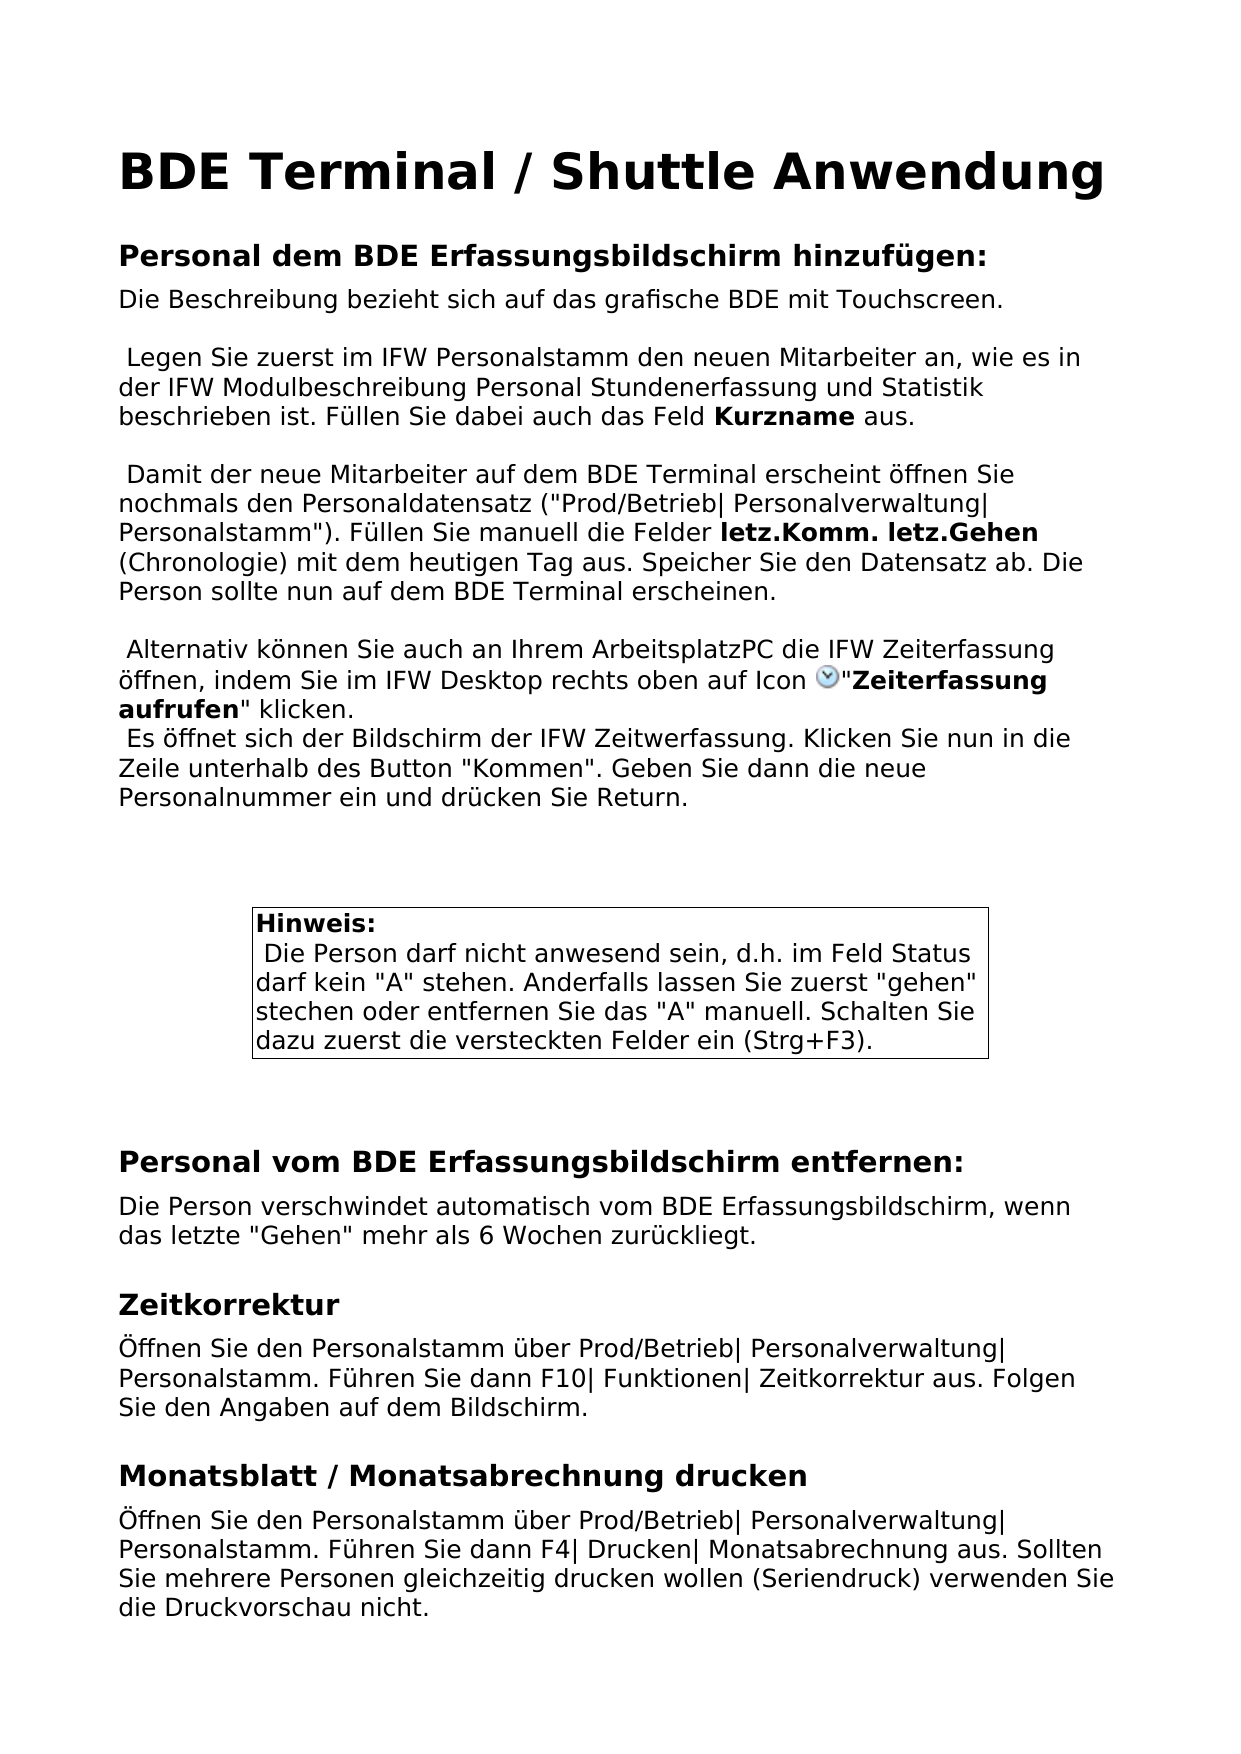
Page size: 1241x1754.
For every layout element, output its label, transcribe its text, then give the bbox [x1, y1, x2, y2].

subtitle Personal dem BDE Erfassungsbildschirm hinzufügen: [118, 239, 1122, 273]
subtitle BDE Terminal / Shuttle Anwendung [118, 143, 1122, 201]
subtitle Monatsblatt / Monatsabrechnung drucken [118, 1459, 1122, 1493]
subtitle Personal vom BDE Erfassungsbildschirm entfernen: [118, 1146, 1122, 1180]
subtitle Zeitkorrektur [118, 1288, 1122, 1322]
text Öffnen Sie den Personalstamm über Prod/Betrieb| Personalverwaltung| Personalstamm. Führen Sie dann F10| Funktionen| Zeitkorrektur aus. Folgen Sie den Angaben auf dem Bildschirm. [118, 1334, 1122, 1422]
text Öffnen Sie den Personalstamm über Prod/Betrieb| Personalverwaltung| Personalstamm. Führen Sie dann F4| Drucken| Monatsabrechnung aus. Sollten Sie mehrere Personen gleichzeitig drucken wollen (Seriendruck) verwenden Sie die Druckvorschau nicht. [118, 1506, 1122, 1623]
text Die Person verschwindet automatisch vom BDE Erfassungsbildschirm, wenn das letzte "Gehen" mehr als 6 Wochen zurückliegt. [118, 1192, 1122, 1251]
picture [815, 664, 841, 690]
text Die Beschreibung bezieht sich auf das grafische BDE mit Touchscreen. Legen Sie zuerst im IFW Personalstamm den neuen Mitarbeiter an, wie es in der IFW Modulbeschreibung Personal Stundenerfassung und Statistik beschrieben ist. Füllen Sie dabei auch das Feld Kurzname aus. Damit der neue Mitarbeiter auf dem BDE Terminal erscheint öffnen Sie nochmals den Personaldatensatz ("Prod/Betrieb| Personalverwaltung| Personalstamm"). Füllen Sie manuell die Felder letz.Komm. letz.Gehen (Chronologie) mit dem heutigen Tag aus. Speicher Sie den Datensatz ab. Die Person sollte nun auf dem BDE Terminal erscheinen. Alternativ können Sie auch an Ihrem ArbeitsplatzPC die IFW Zeiterfassung öffnen, indem Sie im IFW Desktop rechts oben auf Icon "Zeiterfassung aufrufen" klicken. Es öffnet sich der Bildschirm der IFW Zeitwerfassung. Klicken Sie nun in die Zeile unterhalb des Button "Kommen". Geben Sie dann die neue Personalnummer ein und drücken Sie Return. [118, 285, 1122, 870]
table_header Hinweis: Die Person darf nicht anwesend sein, d.h. im Feld Status darf kein "A" stehen. Anderfalls lassen Sie zuerst "gehen" stechen oder entfernen Sie das "A" manuell. Schalten Sie dazu zuerst die versteckten Felder ein (Strg+F3). [253, 908, 988, 1058]
